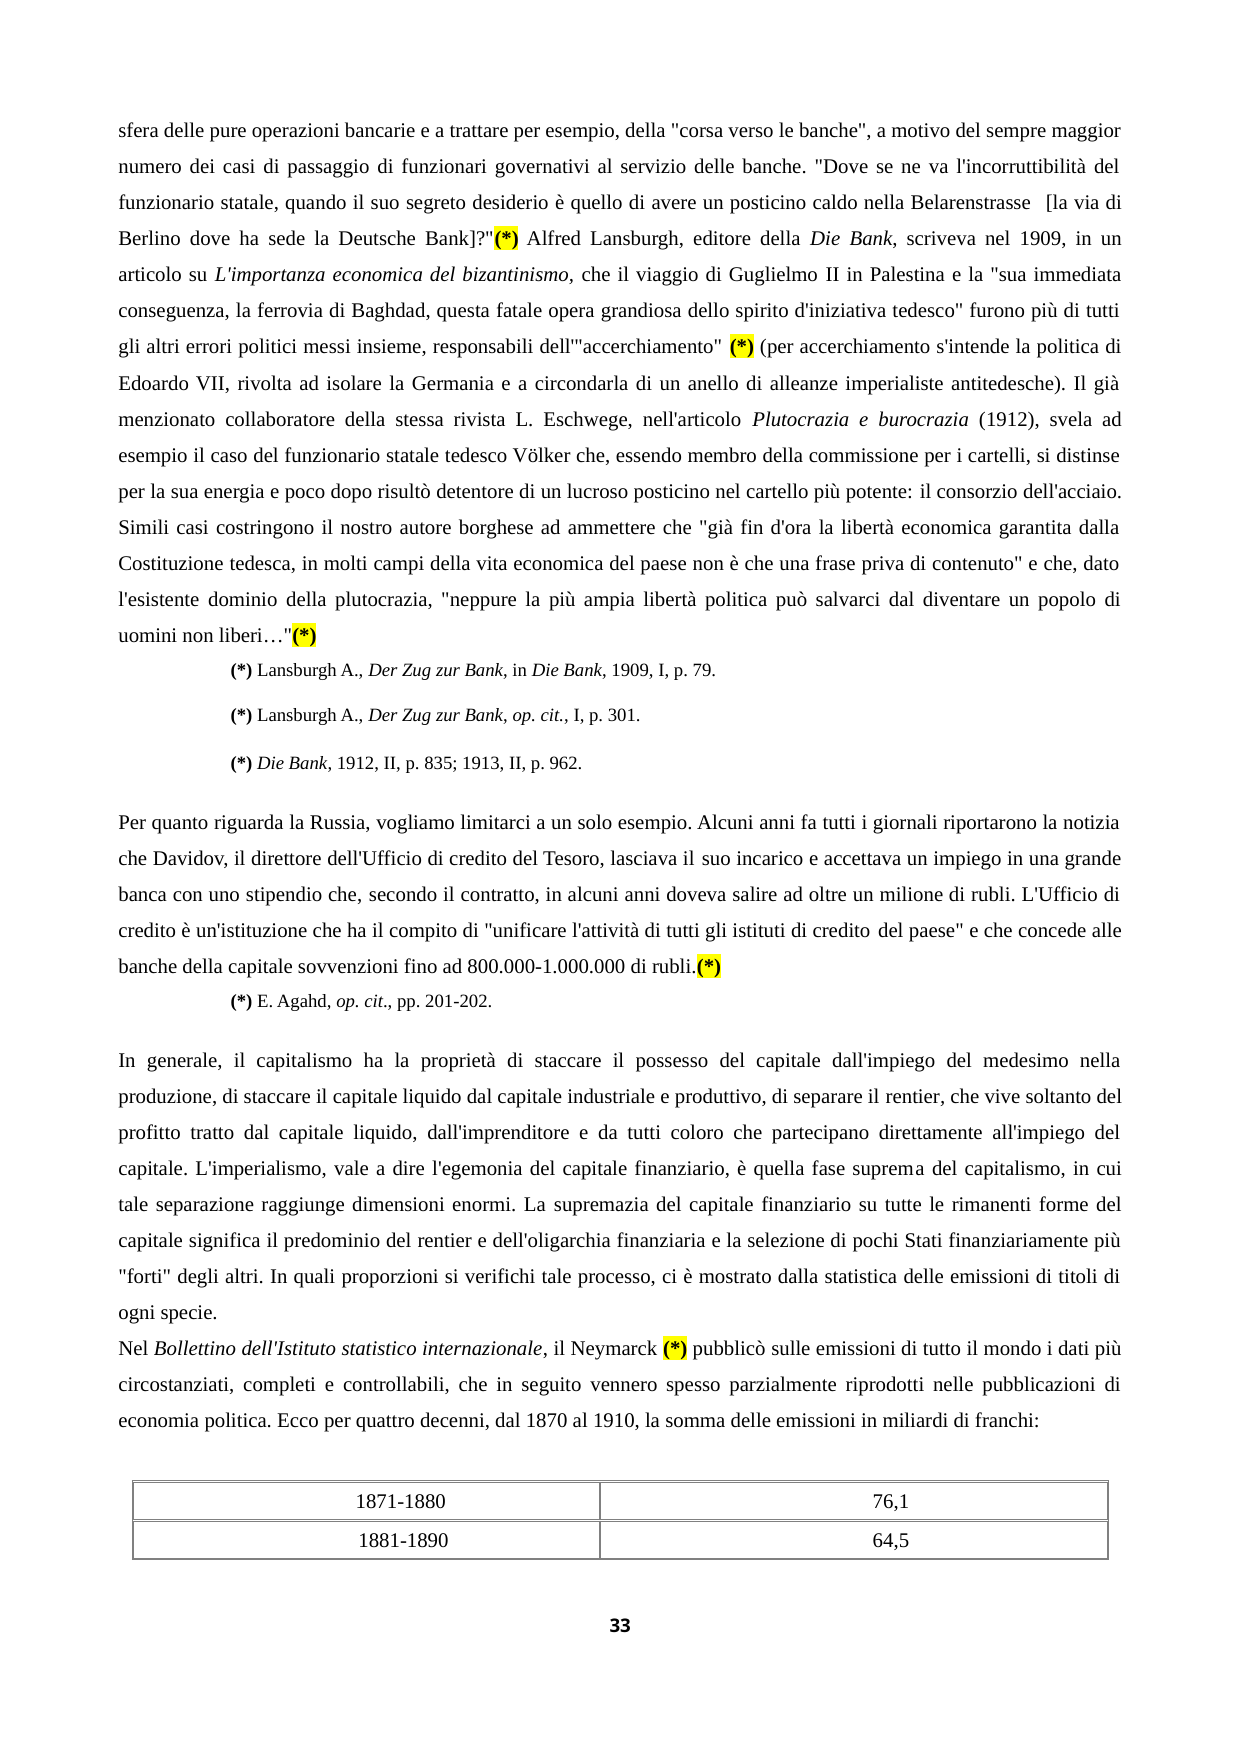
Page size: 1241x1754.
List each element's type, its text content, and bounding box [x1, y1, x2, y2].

table_header 76,1 [601, 1483, 1107, 1519]
table_cell 1881-1890 [134, 1522, 599, 1558]
text In generale, il capitalismo ha la proprietà di staccare il possesso del capitale dall'impiego del medesimo nella produzione, di staccare il capitale liquido dal capitale industriale e produttivo, di separare il rentier, che vive soltanto del profitto tratto dal capitale liquido, dall'imprenditore e da tutti coloro che partecipano direttamente all'impiego del capitale. L'imperialismo, vale a dire l'egemonia del capitale finanziario, è quella fase suprema del capitalismo, in cui tale separazione raggiunge dimensioni enormi. La supremazia del capitale finanziario su tutte le rimanenti forme del capitale significa il predominio del rentier e dell'oligarchia finanziaria e la selezione di pochi Stati finanziariamente più "forti" degli altri. In quali proporzioni si verifichi tale processo, ci è mostrato dalla statistica delle emissioni di titoli di ogni specie. [118, 1048, 1122, 1324]
text (*) Lansburgh A., Der Zug zur Bank, op. cit., I, p. 301. [230, 704, 1122, 726]
text (*) Lansburgh A., Der Zug zur Bank, in Die Bank, 1909, I, p. 79. [230, 659, 1122, 680]
table_header 1871-1880 [134, 1483, 599, 1519]
text (*) E. Agahd, op. cit., pp. 201-202. [230, 990, 1122, 1012]
text (*) Die Bank, 1912, II, p. 835; 1913, II, p. 962. [230, 750, 1122, 774]
text Per quanto riguarda la Russia, vogliamo limitarci a un solo esempio. Alcuni anni fa tutti i giornali riportarono la notizia che Davidov, il direttore dell'Ufficio di credito del Tesoro, lasciava il suo incarico e accettava un impiego in una grande banca con uno stipendio che, secondo il contratto, in alcuni anni doveva salire ad oltre un milione di rubli. L'Ufficio di credito è un'istituzione che ha il compito di "unificare l'attività di tutti gli istituti di credito del paese" e che concede alle banche della capitale sovvenzioni fino ad 800.000-1.000.000 di rubli.(*) [118, 810, 1122, 978]
table_cell 64,5 [601, 1522, 1107, 1558]
text sfera delle pure operazioni bancarie e a trattare per esempio, della "corsa verso le banche", a motivo del sempre maggior numero dei casi di passaggio di funzionari governativi al servizio delle banche. "Dove se ne va l'incorruttibilità del funzionario statale, quando il suo segreto desiderio è quello di avere un posticino caldo nella Belarenstrasse [la via di Berlino dove ha sede la Deutsche Bank]?"(*) Alfred Lansburgh, editore della Die Bank, scriveva nel 1909, in un articolo su L'importanza economica del bizantinismo, che il viaggio di Guglielmo II in Palestina e la "sua immediata conseguenza, la ferrovia di Baghdad, questa fatale opera grandiosa dello spirito d'iniziativa tedesco" furono più di tutti gli altri errori politici messi insieme, responsabili dell'"accerchiamento" (*) (per accerchiamento s'intende la politica di Edoardo VII, rivolta ad isolare la Germania e a circondarla di un anello di alleanze imperialiste antitedesche). Il già menzionato collaboratore della stessa rivista L. Eschwege, nell'articolo Plutocrazia e burocrazia (1912), svela ad esempio il caso del funzionario statale tedesco Völker che, essendo membro della commissione per i cartelli, si distinse per la sua energia e poco dopo risultò detentore di un lucroso posticino nel cartello più potente: il consorzio dell'acciaio. Simili casi costringono il nostro autore borghese ad ammettere che "già fin d'ora la libertà economica garantita dalla Costituzione tedesca, in molti campi della vita economica del paese non è che una frase priva di contenuto" e che, dato l'esistente dominio della plutocrazia, "neppure la più ampia libertà politica può salvarci dal diventare un popolo di uomini non liberi…"(*) [118, 118, 1122, 647]
text Nel Bollettino dell'Istituto statistico internazionale, il Neymarck (*) pubblicò sulle emissioni di tutto il mondo i dati più circostanziati, completi e controllabili, che in seguito vennero spesso parzialmente riprodotti nelle pubblicazioni di economia politica. Ecco per quattro decenni, dal 1870 al 1910, la somma delle emissioni in miliardi di franchi: [118, 1336, 1122, 1432]
